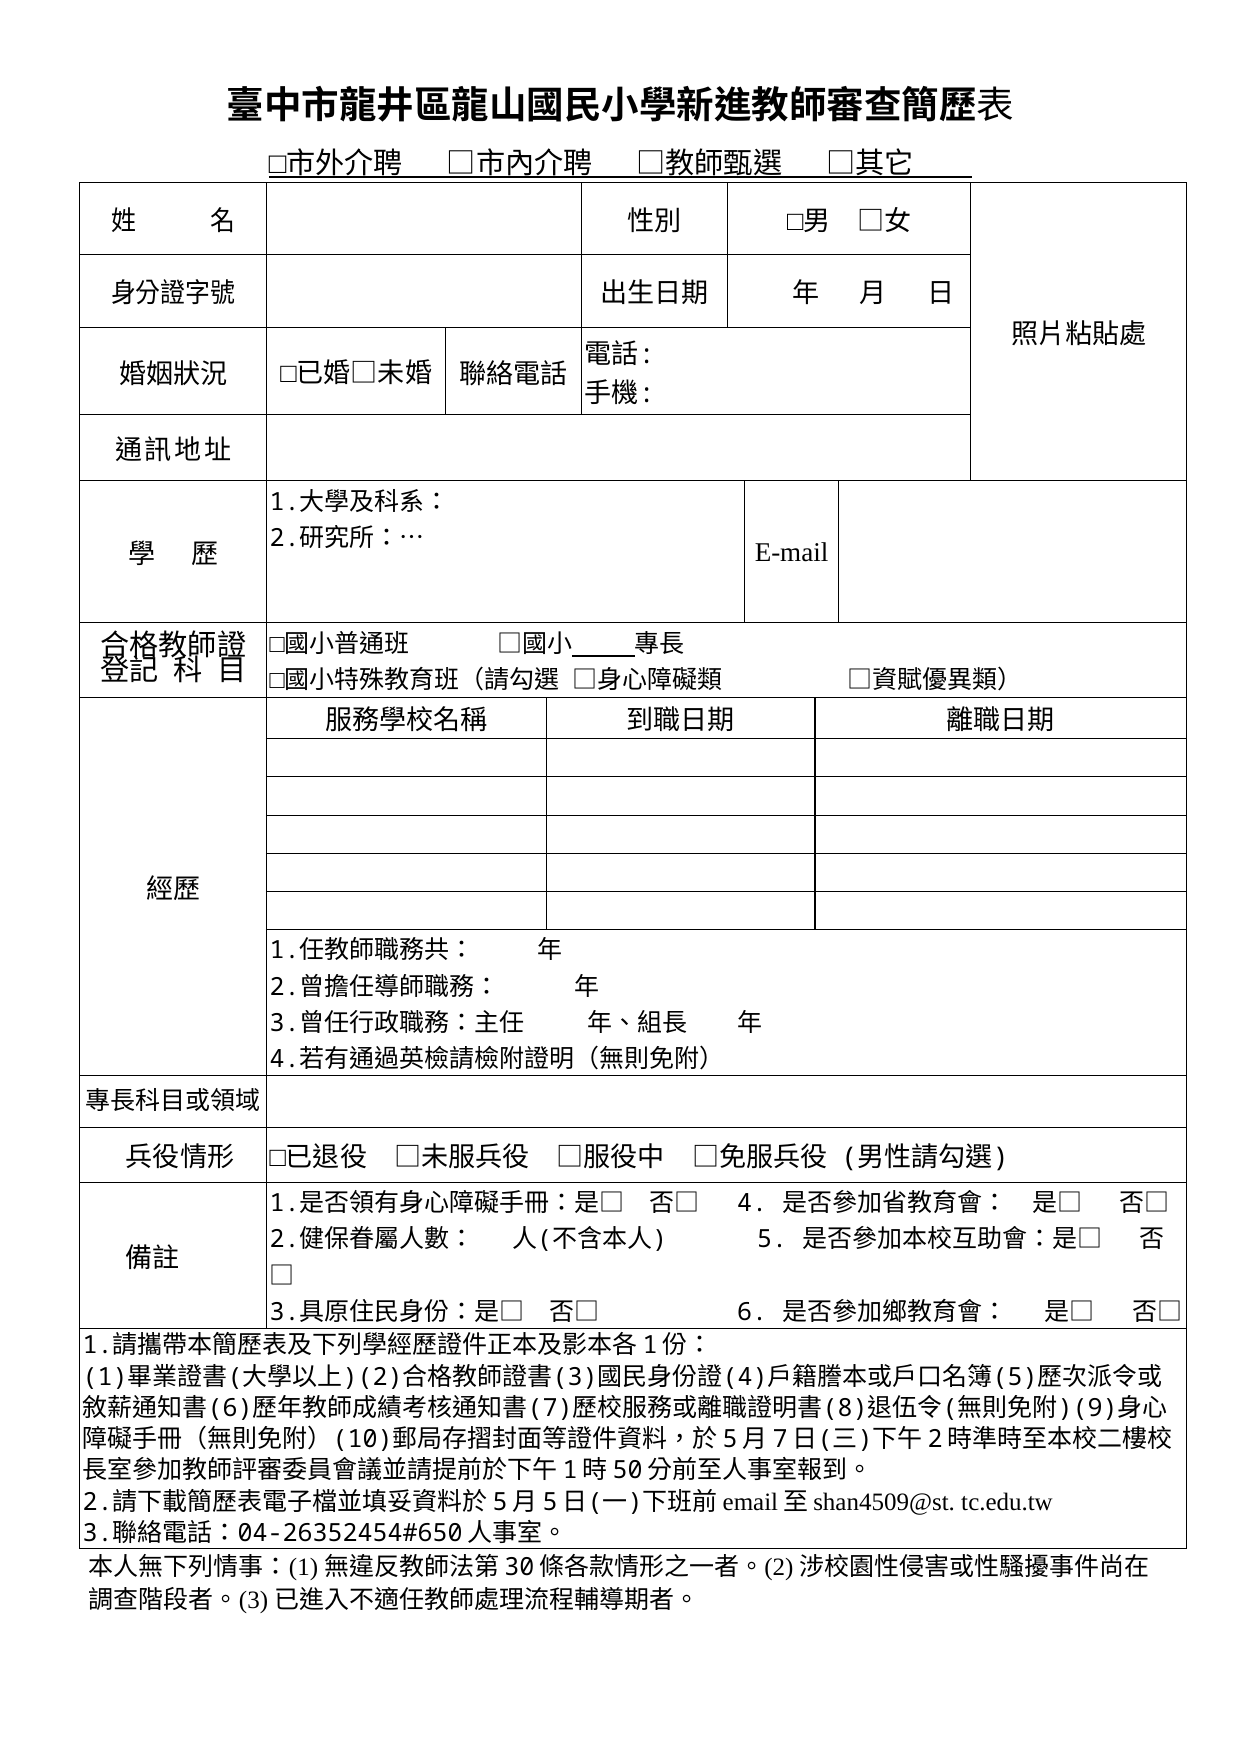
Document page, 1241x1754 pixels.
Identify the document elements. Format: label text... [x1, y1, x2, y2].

table_cell [267, 854, 546, 891]
table_cell [267, 816, 546, 853]
table_header □男 □女 [728, 183, 970, 254]
table_cell [816, 777, 1186, 814]
text 臺中市龍井區龍山國民小學新進教師審查簡歷表 [89, 75, 1152, 129]
table_cell 到職日期 [547, 698, 814, 737]
table_header [267, 183, 581, 254]
table_cell □已婚□未婚 [267, 328, 445, 414]
table_cell 身分證字號 [80, 255, 266, 327]
table_cell [547, 739, 814, 776]
table_cell [839, 481, 1186, 622]
table_cell 專長科目或領域 [80, 1076, 266, 1127]
table_cell [267, 892, 546, 929]
table_cell 婚姻狀況 [80, 328, 266, 414]
table_cell [267, 255, 581, 327]
table_cell 聯絡電話 [446, 328, 581, 414]
table_cell [816, 854, 1186, 891]
table_cell [816, 739, 1186, 776]
table_cell □已退役 □未服兵役 □服役中 □免服兵役 (男性請勾選) [267, 1128, 1186, 1182]
table_cell 備註 [80, 1183, 266, 1328]
table_cell 學歷 [80, 481, 266, 622]
table_header 姓 名 [80, 183, 266, 254]
table_cell [267, 1076, 1186, 1127]
table_cell 電話: 手機: [582, 328, 970, 414]
table_cell 通訊地址 [80, 415, 266, 480]
table_cell 服務學校名稱 [267, 698, 546, 737]
table_cell [267, 777, 546, 814]
table_cell 1.請攜帶本簡歷表及下列學經歷證件正本及影本各1份： (1)畢業證書(大學以上)(2)合格教師證書(3)國民身份證(4)戶籍謄本或戶口名簿(5)歷次派令或敘薪通知書(6)歷年教師成績考核通知書(7)歷校服務或離職證明書(8)退伍令(無則免附)(9)身心障礙手冊（無則免附）(10)郵局存摺封面等證件資料，於5月7日(三)下午2時準時至本校二樓校長室參加教師評審委員會議並請提前於下午1時50分前至人事室報到。 2.請下載簡歷表電子檔並填妥資料於5月5日(一)下班前email至shan4509@st. tc.edu.tw 3.聯絡電話：04-26352454#650人事室。 [80, 1329, 1186, 1547]
table_cell 出生日期 [582, 255, 727, 327]
text 本人無下列情事：(1) 無違反教師法第30條各款情形之一者。(2) 涉校園性侵害或性騷擾事件尚在調查階段者。(3) 已進入不適任教師處理流程輔導期者。 [89, 1549, 1152, 1615]
table_cell 1.大學及科系： 2.研究所：… [267, 481, 744, 622]
table_cell 1.任教師職務共： 年 2.曾擔任導師職務： 年 3.曾任行政職務：主任 年、組長 年 4.若有通過英檢請檢附證明（無則免附） [267, 930, 1186, 1075]
table_cell [547, 892, 814, 929]
table_cell 經歷 [80, 698, 266, 1075]
table_cell 離職日期 [816, 698, 1186, 737]
table_cell [816, 816, 1186, 853]
table_cell 1.是否領有身心障礙手冊：是□ 否□ 4. 是否參加省教育會： 是□ 否□ 2.健保眷屬人數： 人(不含本人) 5. 是否參加本校互助會：是□ 否□ 3.具原住民身份：是□ 否□ 6. 是否參加鄉教育會： 是□ 否□ [267, 1183, 1186, 1328]
table_cell [547, 854, 814, 891]
table_cell 年 月 日 [728, 255, 970, 327]
table_cell E-mail [745, 481, 838, 622]
table_header 性別 [582, 183, 727, 254]
table_cell 合格教師證 登記 科 目 [80, 623, 266, 697]
table_cell [816, 892, 1186, 929]
table_cell [267, 739, 546, 776]
table_header 照片粘貼處 [971, 183, 1186, 480]
text □市外介聘 □市內介聘 □教師甄選 □其它 [89, 140, 1152, 182]
table_cell [547, 816, 814, 853]
table_cell 兵役情形 [80, 1128, 266, 1182]
table_cell [267, 415, 970, 480]
table_cell [547, 777, 814, 814]
table_cell □國小普通班 □國小 專長 □國小特殊教育班（請勾選 □身心障礙類 □資賦優異類） [267, 623, 1186, 697]
